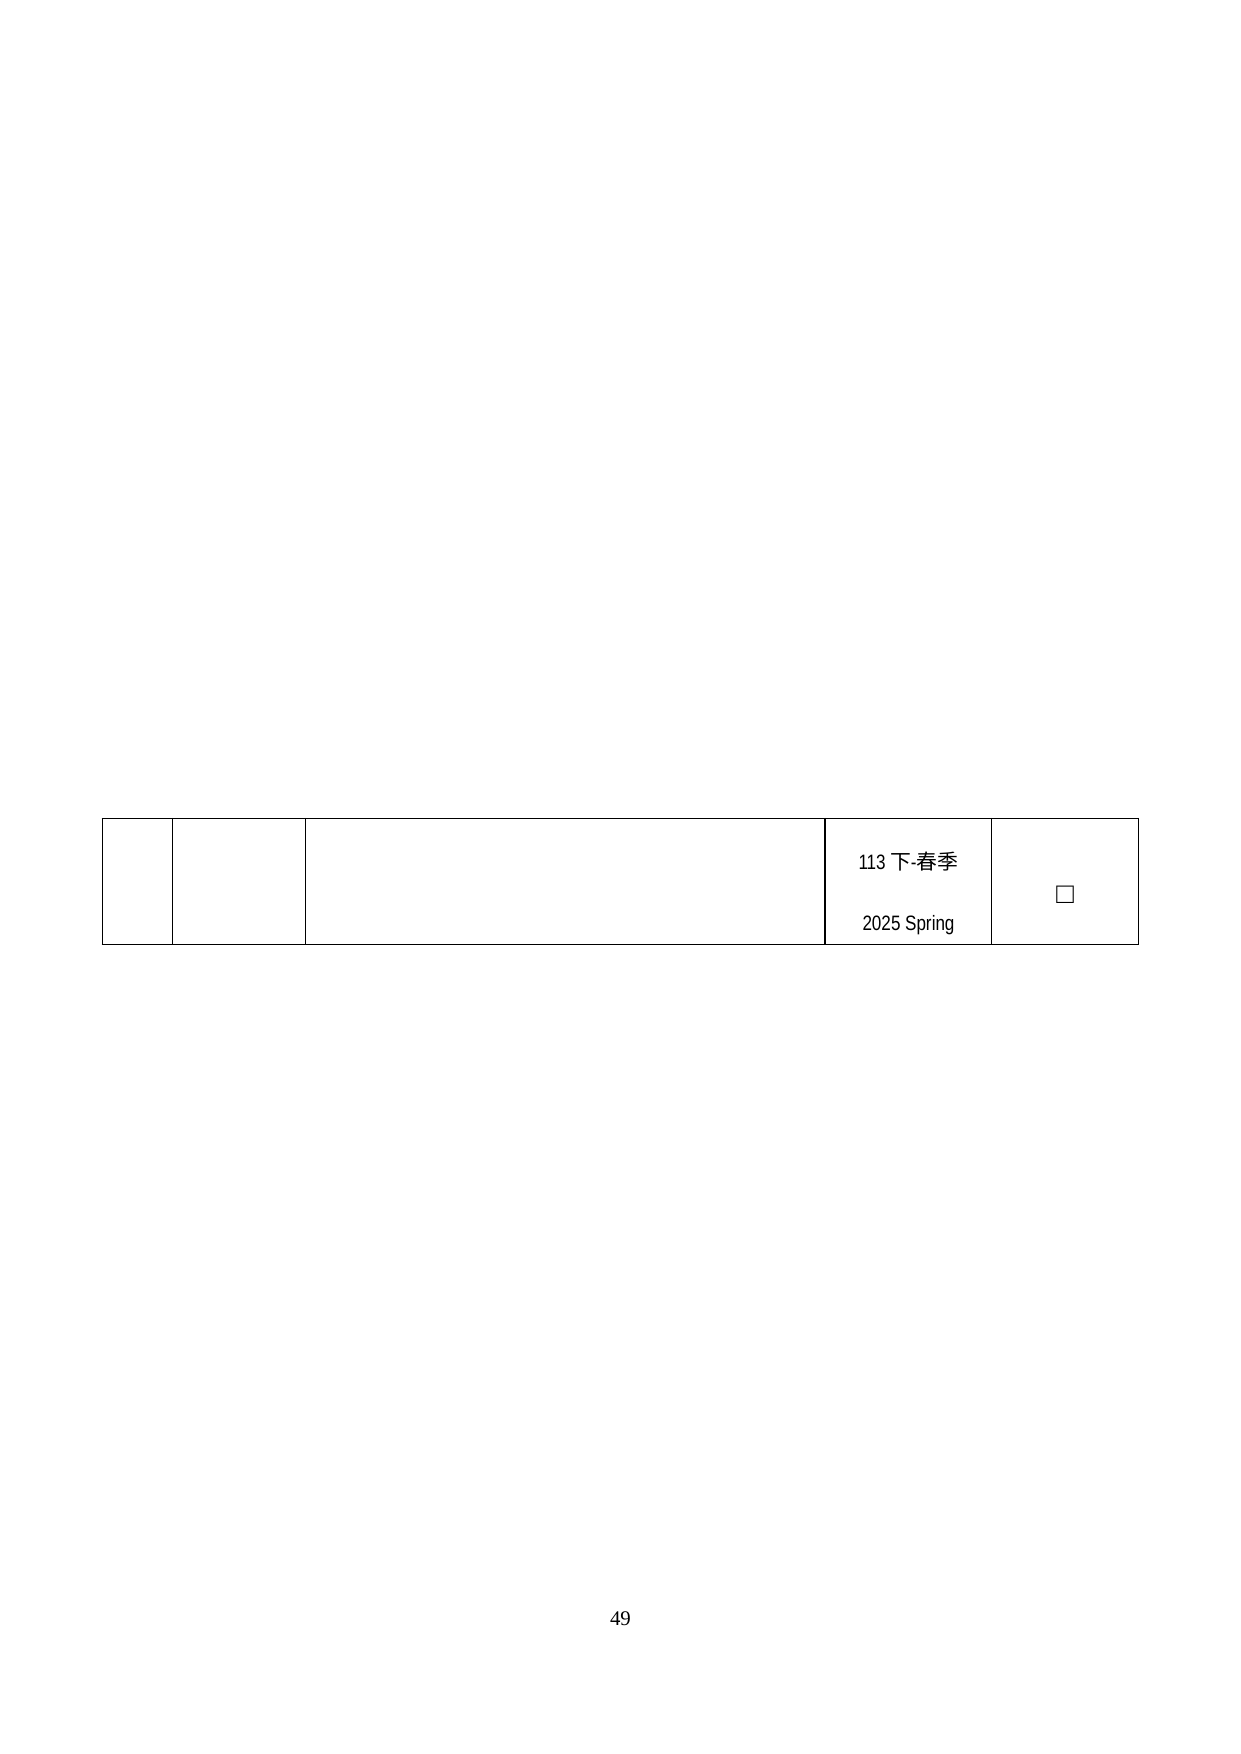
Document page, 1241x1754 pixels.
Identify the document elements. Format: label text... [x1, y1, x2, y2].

table_cell [306, 819, 824, 944]
table_cell [173, 819, 305, 944]
table_cell □ [992, 819, 1138, 944]
table_cell 113下-春季 2025 Spring [826, 819, 991, 944]
table_cell [103, 819, 172, 944]
